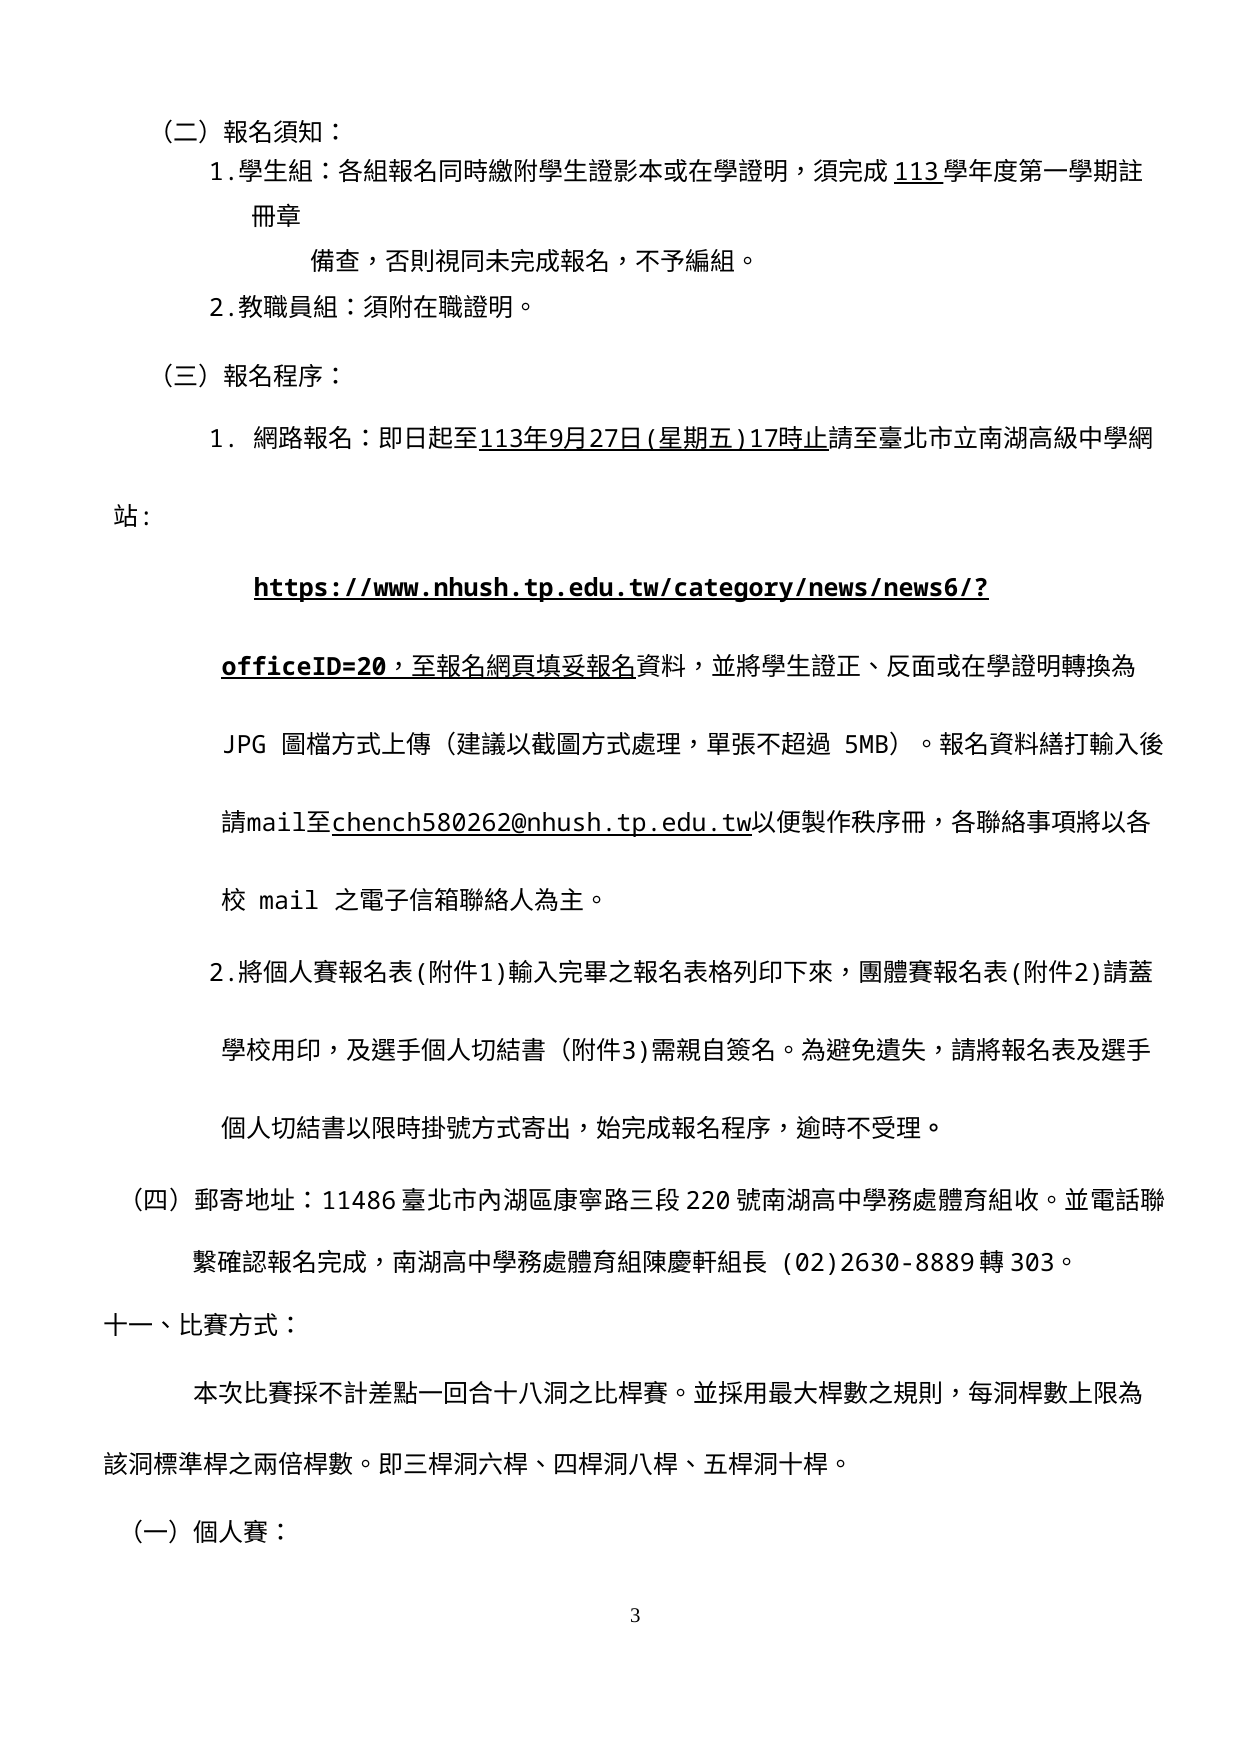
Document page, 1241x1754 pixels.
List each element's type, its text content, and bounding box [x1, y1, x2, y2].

subtitle （一）個人賽： [118, 1489, 1167, 1552]
subtitle 本次比賽採不計差點一回合十八洞之比桿賽。並採用最大桿數之規則，每洞桿數上限為該洞標準桿之兩倍桿數。即三桿洞六桿、四桿洞八桿、五桿洞十桿。 [103, 1349, 1167, 1484]
subtitle （四）郵寄地址：11486臺北市內湖區康寧路三段220號南湖高中學務處體育組收。並電話聯繫確認報名完成，南湖高中學務處體育組陳慶軒組長 (02)2630-8889轉303。 [118, 1157, 1167, 1282]
subtitle 2.教職員組：須附在職證明。 [103, 287, 1167, 323]
text https://www.nhush.tp.edu.tw/category/news/news6/?officeID=20，至報名網頁填妥報名資料，並將學生證正、反面或在學證明轉換為 JPG 圖檔方式上傳（建議以截圖方式處理，單張不超過 5MB）。報名資料繕打輸入後請mail至chench580262@nhush.tp.edu.tw以便製作秩序冊，各聯絡事項將以各校 mail 之電子信箱聯絡人為主。 [103, 545, 1167, 920]
subtitle 十一、比賽方式： [103, 1282, 1167, 1344]
subtitle （三）報名程序： [118, 332, 1167, 395]
subtitle 備查，否則視同未完成報名，不予編組。 [251, 242, 1167, 278]
text 2.將個人賽報名表(附件1)輸入完畢之報名表格列印下來，團體賽報名表(附件2)請蓋學校用印，及選手個人切結書（附件3)需親自簽名。為避免遺失，請將報名表及選手個人切結書以限時掛號方式寄出，始完成報名程序，逾時不受理。 [103, 929, 1167, 1147]
subtitle （二）報名須知： [118, 89, 1167, 151]
text 1. 網路報名：即日起至113年9月27日(星期五)17時止請至臺北市立南湖高級中學網站: [103, 395, 1167, 536]
subtitle 1.學生組：各組報名同時繳附學生證影本或在學證明，須完成113學年度第一學期註冊章 [103, 151, 1167, 233]
